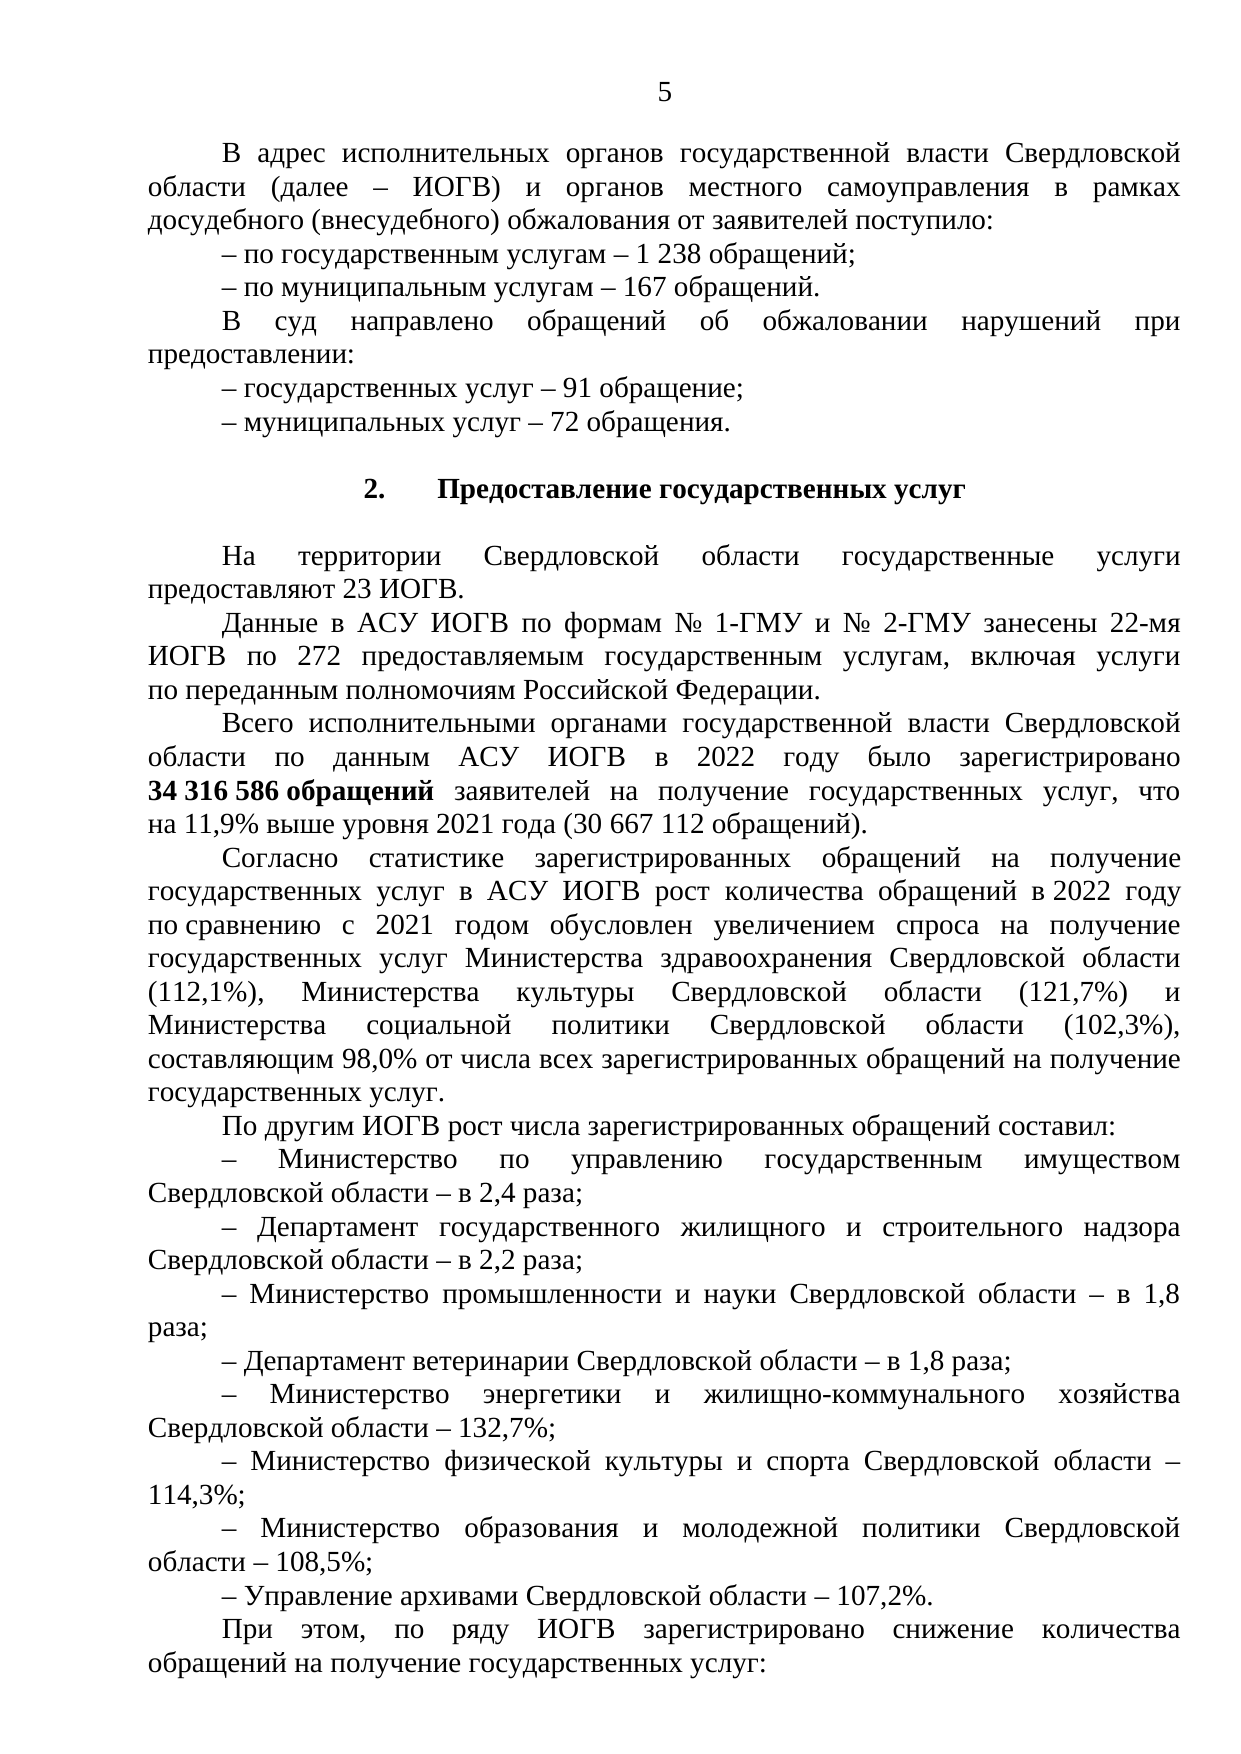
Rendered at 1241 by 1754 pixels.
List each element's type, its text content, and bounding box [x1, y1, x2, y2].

text – Министерство физической культуры и спорта Свердловской области – 114,3%; [148, 1443, 1181, 1511]
text В адрес исполнительных органов государственной власти Свердловской области (далее – ИОГВ) и органов местного самоуправления в рамках досудебного (внесудебного) обжалования от заявителей поступило: [148, 135, 1181, 236]
text – Департамент государственного жилищного и строительного надзора Свердловской области – в 2,2 раза; [148, 1209, 1181, 1276]
text На территории Свердловской области государственные услуги предоставляют 23 ИОГВ. [148, 538, 1181, 605]
text – Департамент ветеринарии Свердловской области – в 1,8 раза; [148, 1343, 1181, 1376]
text – Министерство образования и молодежной политики Свердловской области – 108,5%; [148, 1511, 1181, 1578]
text – государственных услуг – 91 обращение; [148, 370, 1181, 404]
text – муниципальных услуг – 72 обращения. [148, 404, 1181, 437]
text – по муниципальным услугам – 167 обращений. [148, 269, 1181, 303]
text В суд направлено обращений об обжаловании нарушений при предоставлении: [148, 303, 1181, 370]
text – Управление архивами Свердловской области – 107,2%. [148, 1578, 1181, 1611]
text Данные в АСУ ИОГВ по формам № 1-ГМУ и № 2-ГМУ занесены 22-мя ИОГВ по 272 предоставляемым государственным услугам, включая услуги по переданным полномочиям Российской Федерации. [148, 605, 1181, 706]
text Всего исполнительными органами государственной власти Свердловской области по данным АСУ ИОГВ в 2022 году было зарегистрировано 34 316 586 обращений заявителей на получение государственных услуг, что на 11,9% выше уровня 2021 года (30 667 112 обращений). [148, 706, 1181, 840]
text При этом, по ряду ИОГВ зарегистрировано снижение количества обращений на получение государственных услуг: [148, 1611, 1181, 1678]
list Предоставление государственных услуг [148, 471, 1181, 504]
text – Министерство энергетики и жилищно-коммунального хозяйства Свердловской области – 132,7%; [148, 1376, 1181, 1443]
text – по государственным услугам – 1 238 обращений; [148, 236, 1181, 269]
text – Министерство по управлению государственным имуществом Свердловской области – в 2,4 раза; [148, 1142, 1181, 1209]
text По другим ИОГВ рост числа зарегистрированных обращений составил: [148, 1108, 1181, 1142]
text Согласно статистике зарегистрированных обращений на получение государственных услуг в АСУ ИОГВ рост количества обращений в 2022 году по сравнению с 2021 годом обусловлен увеличением спроса на получение государственных услуг Министерства здравоохранения Свердловской области (112,1%), Министерства культуры Свердловской области (121,7%) и Министерства социальной политики Свердловской области (102,3%), составляющим 98,0% от числа всех зарегистрированных обращений на получение государственных услуг. [148, 840, 1181, 1108]
text – Министерство промышленности и науки Свердловской области – в 1,8 раза; [148, 1276, 1181, 1343]
